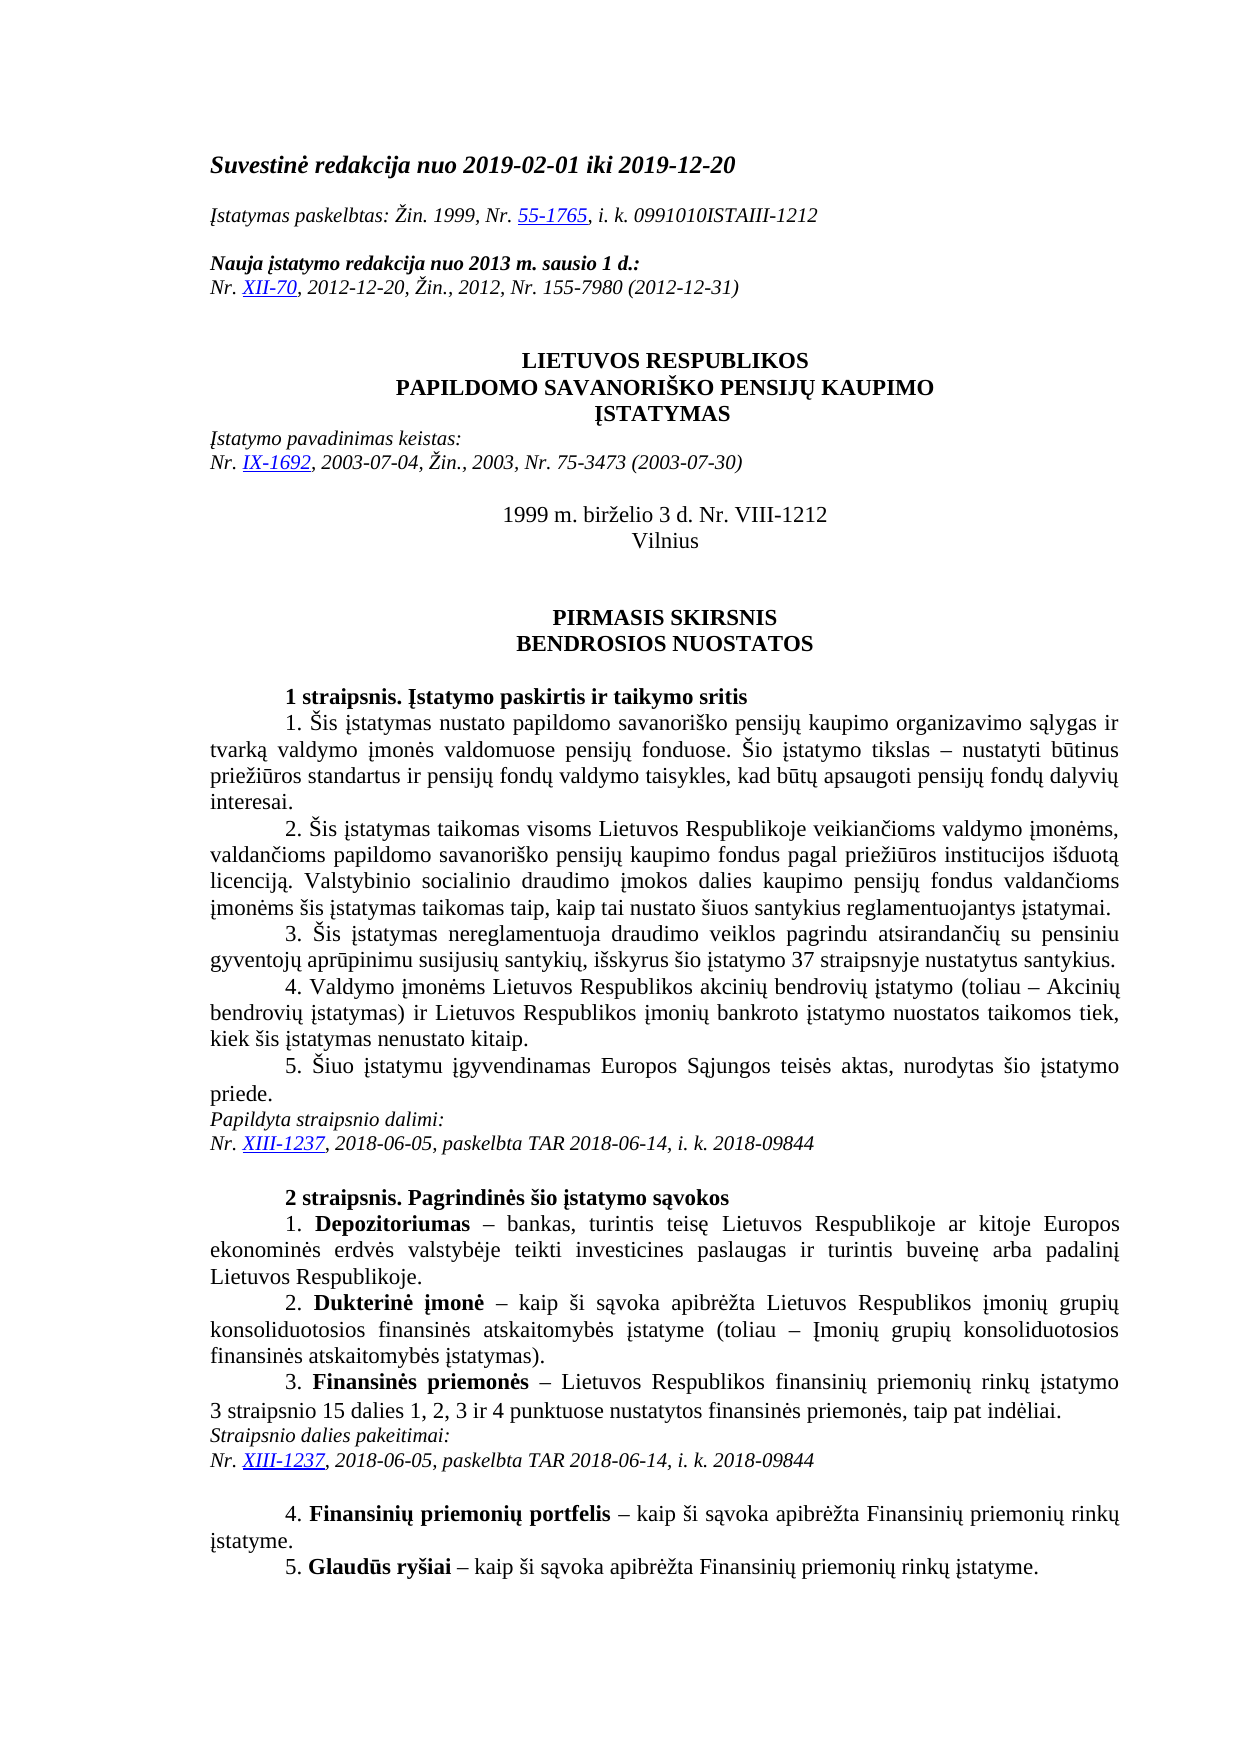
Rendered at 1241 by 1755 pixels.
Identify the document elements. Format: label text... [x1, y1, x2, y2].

text 1. Šis įstatymas nustato papildomo savanoriško pensijų kaupimo organizavimo sąlygas ir tvarką valdymo įmonės valdomuose pensijų fonduose. Šio įstatymo tikslas – nustatyti būtinus priežiūros standartus ir pensijų fondų valdymo taisykles, kad būtų apsaugoti pensijų fondų dalyvių interesai. [210, 709, 1120, 815]
text 2 straipsnis. Pagrindinės šio įstatymo sąvokos [210, 1184, 1120, 1210]
text Įstatymo pavadinimas keistas: [210, 426, 1120, 450]
text 1999 m. birželio 3 d. Nr. VIII-1212 Vilnius [210, 501, 1120, 553]
text PAPILDOMO SAVANORIŠKO PENSIJŲ KAUPIMO [210, 373, 1120, 400]
text 5. Glaudūs ryšiai – kaip ši sąvoka apibrėžta Finansinių priemonių rinkų įstatyme. [210, 1553, 1120, 1579]
text 3. Finansinės priemonės – Lietuvos Respublikos finansinių priemonių rinkų įstatymo 3 straipsnio 15 dalies 1, 2, 3 ir 4 punktuose nustatytos finansinės priemonės, taip pat indėliai. [210, 1368, 1120, 1423]
text Įstatymas paskelbtas: Žin. 1999, Nr. 55-1765, i. k. 0991010ISTAIII-1212 [210, 203, 1120, 227]
text 1 straipsnis. Įstatymo paskirtis ir taikymo sritis [210, 683, 1120, 709]
text 2. Šis įstatymas taikomas visoms Lietuvos Respublikoje veikiančioms valdymo įmonėms, valdančioms papildomo savanoriško pensijų kaupimo fondus pagal priežiūros institucijos išduotą licenciją. Valstybinio socialinio draudimo įmokos dalies kaupimo pensijų fondus valdančioms įmonėms šis įstatymas taikomas taip, kaip tai nustato šiuos santykius reglamentuojantys įstatymai. [210, 815, 1120, 920]
text PIRMASIS SKIRSNIS [210, 604, 1120, 630]
text 3. Šis įstatymas nereglamentuoja draudimo veiklos pagrindu atsirandančių su pensiniu gyventojų aprūpinimu susijusių santykių, išskyrus šio įstatymo 37 straipsnyje nustatytus santykius. [210, 920, 1120, 973]
text Nr. XIII-1237, 2018-06-05, paskelbta TAR 2018-06-14, i. k. 2018-09844 [210, 1131, 1120, 1155]
text BENDROSIOS NUOSTATOS [210, 630, 1120, 657]
text 2. Dukterinė įmonė – kaip ši sąvoka apibrėžta Lietuvos Respublikos įmonių grupių konsoliduotosios finansinės atskaitomybės įstatyme (toliau – Įmonių grupių konsoliduotosios finansinės atskaitomybės įstatymas). [210, 1289, 1120, 1368]
text 4. Finansinių priemonių portfelis – kaip ši sąvoka apibrėžta Finansinių priemonių rinkų įstatyme. [210, 1500, 1120, 1553]
text Straipsnio dalies pakeitimai: [210, 1423, 1120, 1447]
text 4. Valdymo įmonėms Lietuvos Respublikos akcinių bendrovių įstatymo (toliau – Akcinių bendrovių įstatymas) ir Lietuvos Respublikos įmonių bankroto įstatymo nuostatos taikomos tiek, kiek šis įstatymas nenustato kitaip. [210, 973, 1120, 1052]
text ĮSTATYMAS [210, 400, 1120, 426]
text 5. Šiuo įstatymu įgyvendinamas Europos Sąjungos teisės aktas, nurodytas šio įstatymo priede. [210, 1052, 1120, 1107]
text LIETUVOS RESPUBLIKOS [210, 347, 1120, 373]
text Nauja įstatymo redakcija nuo 2013 m. sausio 1 d.: [210, 251, 1120, 275]
text Nr. XIII-1237, 2018-06-05, paskelbta TAR 2018-06-14, i. k. 2018-09844 [210, 1447, 1120, 1472]
text Nr. XII-70, 2012-12-20, Žin., 2012, Nr. 155-7980 (2012-12-31) [210, 275, 1120, 299]
text 1. Depozitoriumas – bankas, turintis teisę Lietuvos Respublikoje ar kitoje Europos ekonominės erdvės valstybėje teikti investicines paslaugas ir turintis buveinę arba padalinį Lietuvos Respublikoje. [210, 1210, 1120, 1289]
text Papildyta straipsnio dalimi: [210, 1107, 1120, 1131]
text Nr. IX-1692, 2003-07-04, Žin., 2003, Nr. 75-3473 (2003-07-30) [210, 450, 1120, 474]
text Suvestinė redakcija nuo 2019-02-01 iki 2019-12-20 [210, 150, 1120, 179]
